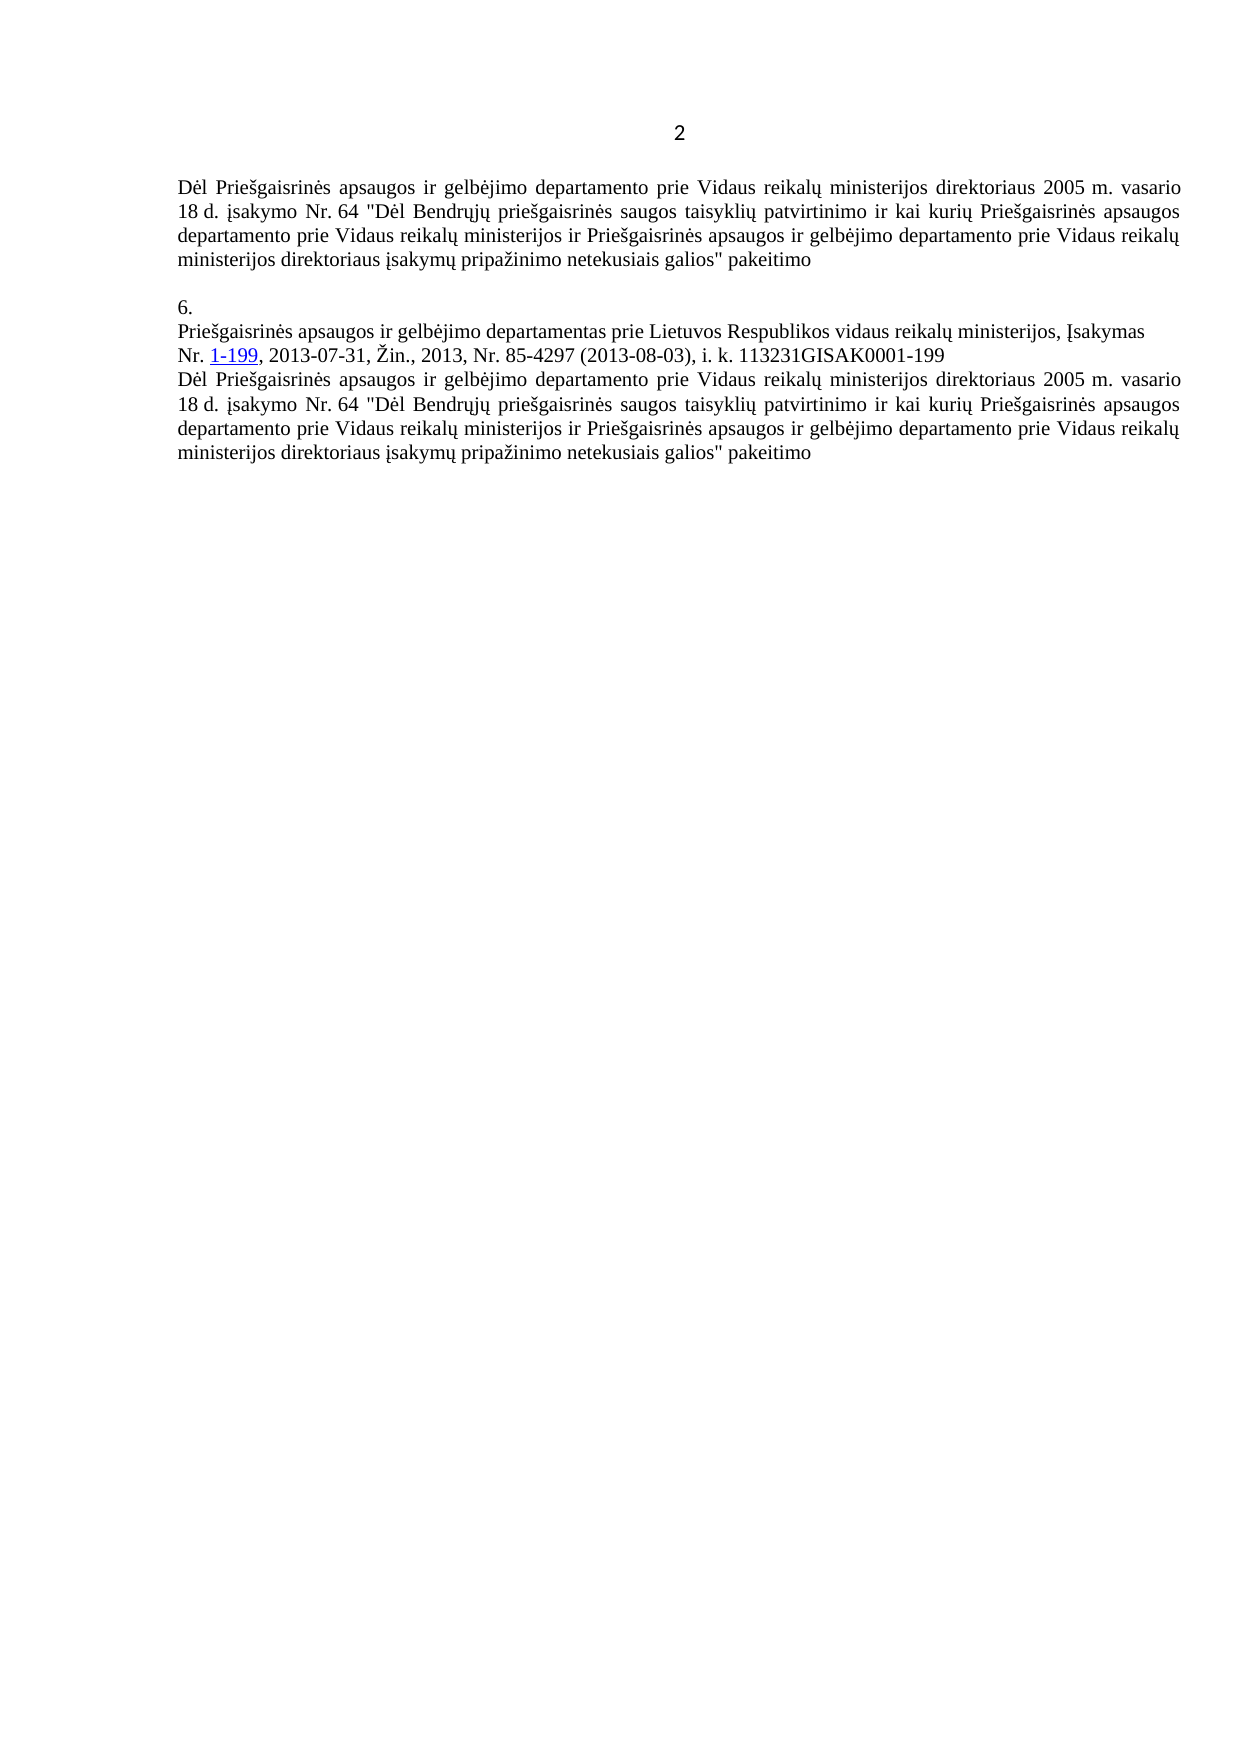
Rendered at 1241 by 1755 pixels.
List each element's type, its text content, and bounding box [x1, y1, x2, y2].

text 6. [177, 295, 1181, 319]
text Nr. 1-199, 2013-07-31, Žin., 2013, Nr. 85-4297 (2013-08-03), i. k. 113231GISAK0001-199 [177, 343, 1181, 367]
text Dėl Priešgaisrinės apsaugos ir gelbėjimo departamento prie Vidaus reikalų ministerijos direktoriaus 2005 m. vasario 18 d. įsakymo Nr. 64 "Dėl Bendrųjų priešgaisrinės saugos taisyklių patvirtinimo ir kai kurių Priešgaisrinės apsaugos departamento prie Vidaus reikalų ministerijos ir Priešgaisrinės apsaugos ir gelbėjimo departamento prie Vidaus reikalų ministerijos direktoriaus įsakymų pripažinimo netekusiais galios" pakeitimo [177, 367, 1181, 464]
text Dėl Priešgaisrinės apsaugos ir gelbėjimo departamento prie Vidaus reikalų ministerijos direktoriaus 2005 m. vasario 18 d. įsakymo Nr. 64 "Dėl Bendrųjų priešgaisrinės saugos taisyklių patvirtinimo ir kai kurių Priešgaisrinės apsaugos departamento prie Vidaus reikalų ministerijos ir Priešgaisrinės apsaugos ir gelbėjimo departamento prie Vidaus reikalų ministerijos direktoriaus įsakymų pripažinimo netekusiais galios" pakeitimo [177, 175, 1181, 271]
text Priešgaisrinės apsaugos ir gelbėjimo departamentas prie Lietuvos Respublikos vidaus reikalų ministerijos, Įsakymas [177, 319, 1181, 343]
